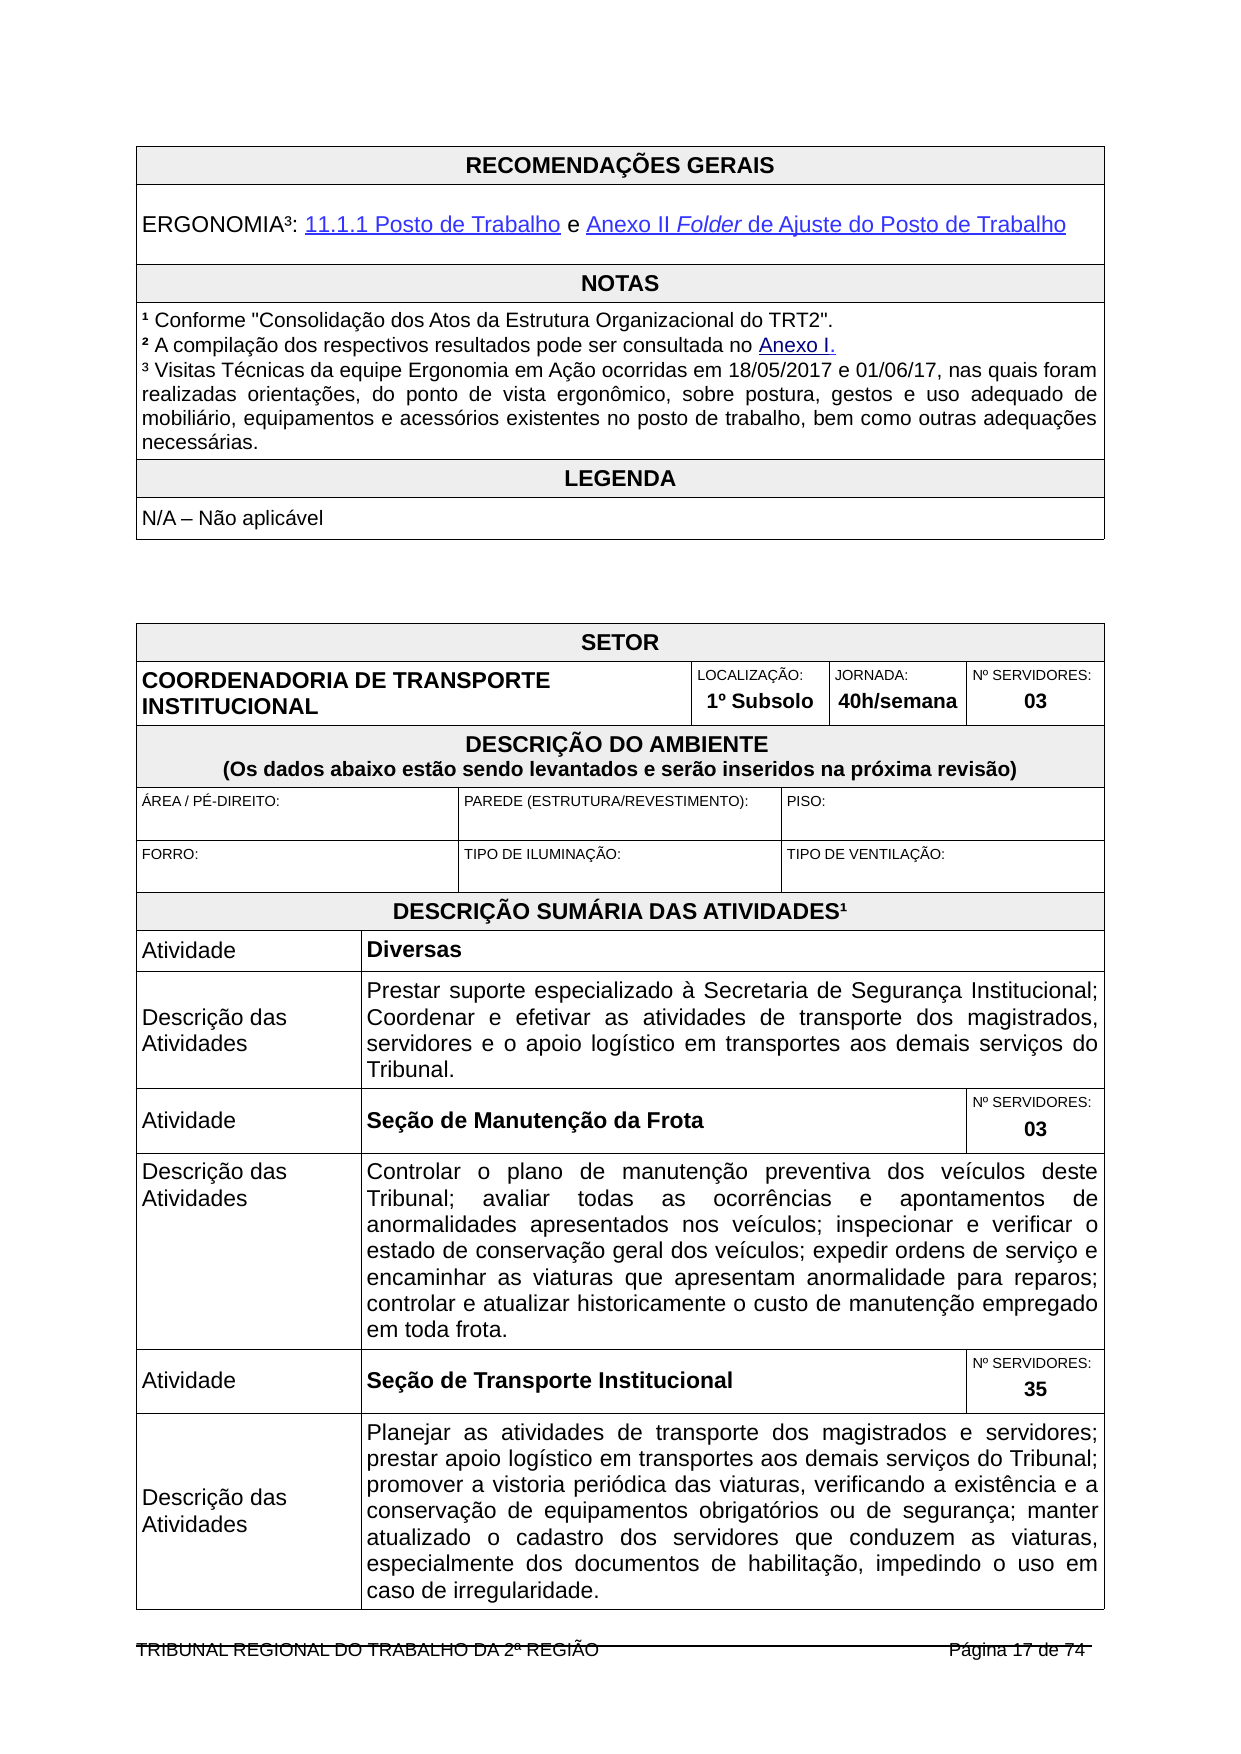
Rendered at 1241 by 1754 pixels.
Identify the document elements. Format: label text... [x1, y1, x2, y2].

table_cell TIPO DE VENTILAÇÃO: [782, 841, 1104, 892]
table_cell DESCRIÇÃO SUMÁRIA DAS ATIVIDADES¹ [137, 893, 1104, 930]
table_cell Descrição das Atividades [137, 1154, 361, 1348]
table_cell DESCRIÇÃO DO AMBIENTE (Os dados abaixo estão sendo levantados e serão inseridos na próxima revisão) [137, 726, 1104, 787]
table_cell LEGENDA [137, 460, 1104, 497]
table_cell Planejar as atividades de transporte dos magistrados e servidores; prestar apoio logístico em transportes aos demais serviços do Tribunal; promover a vistoria periódica das viaturas, verificando a existência e a conservação de equipamentos obrigatórios ou de segurança; manter atualizado o cadastro dos servidores que conduzem as viaturas, especialmente dos documentos de habilitação, impedindo o uso em caso de irregularidade. [362, 1414, 1104, 1609]
table_header SETOR [137, 624, 1104, 661]
table_cell Atividade [137, 1350, 361, 1413]
table_cell ERGONOMIA³: 11.1.1 Posto de Trabalho e Anexo II Folder de Ajuste do Posto de Trabalho [137, 185, 1104, 264]
table_cell Prestar suporte especializado à Secretaria de Segurança Institucional; Coordenar e efetivar as atividades de transporte dos magistrados, servidores e o apoio logístico em transportes aos demais serviços do Tribunal. [362, 972, 1104, 1088]
table_cell Atividade [137, 931, 361, 971]
table_cell Descrição das Atividades [137, 1414, 361, 1609]
table_cell Diversas [362, 931, 1104, 971]
table_cell N/A – Não aplicável [137, 498, 1104, 538]
table_cell COORDENADORIA DE TRANSPORTE INSTITUCIONAL [137, 662, 691, 725]
table_cell ¹ Conforme "Consolidação dos Atos da Estrutura Organizacional do TRT2". ² A compilação dos respectivos resultados pode ser consultada no Anexo I. ³ Visitas Técnicas da equipe Ergonomia em Ação ocorridas em 18/05/2017 e 01/06/17, nas quais foram realizadas orientações, do ponto de vista ergonômico, sobre postura, gestos e uso adequado de mobiliário, equipamentos e acessórios existentes no posto de trabalho, bem como outras adequações necessárias. [137, 303, 1104, 459]
table_cell FORRO: [137, 841, 458, 892]
table_cell LOCALIZAÇÃO: 1º Subsolo [692, 662, 829, 725]
table_cell TIPO DE ILUMINAÇÃO: [459, 841, 781, 892]
table_cell NOTAS [137, 265, 1104, 302]
table_cell Nº SERVIDORES: 03 [967, 662, 1104, 725]
table_cell Controlar o plano de manutenção preventiva dos veículos deste Tribunal; avaliar todas as ocorrências e apontamentos de anormalidades apresentados nos veículos; inspecionar e verificar o estado de conservação geral dos veículos; expedir ordens de serviço e encaminhar as viaturas que apresentam anormalidade para reparos; controlar e atualizar historicamente o custo de manutenção empregado em toda frota. [362, 1154, 1104, 1348]
table_cell Nº SERVIDORES: 35 [967, 1350, 1104, 1413]
table_cell Descrição das Atividades [137, 972, 361, 1088]
table_cell Atividade [137, 1089, 361, 1152]
table_cell PISO: [782, 788, 1104, 839]
table_cell PAREDE (ESTRUTURA/REVESTIMENTO): [459, 788, 781, 839]
table_cell JORNADA: 40h/semana [830, 662, 966, 725]
table_cell Seção de Transporte Institucional [362, 1350, 966, 1413]
table_cell RECOMENDAÇÕES GERAIS [137, 147, 1104, 184]
table_cell ÁREA / PÉ-DIREITO: [137, 788, 458, 839]
table_cell Nº SERVIDORES: 03 [967, 1089, 1104, 1152]
table_cell Seção de Manutenção da Frota [362, 1089, 966, 1152]
